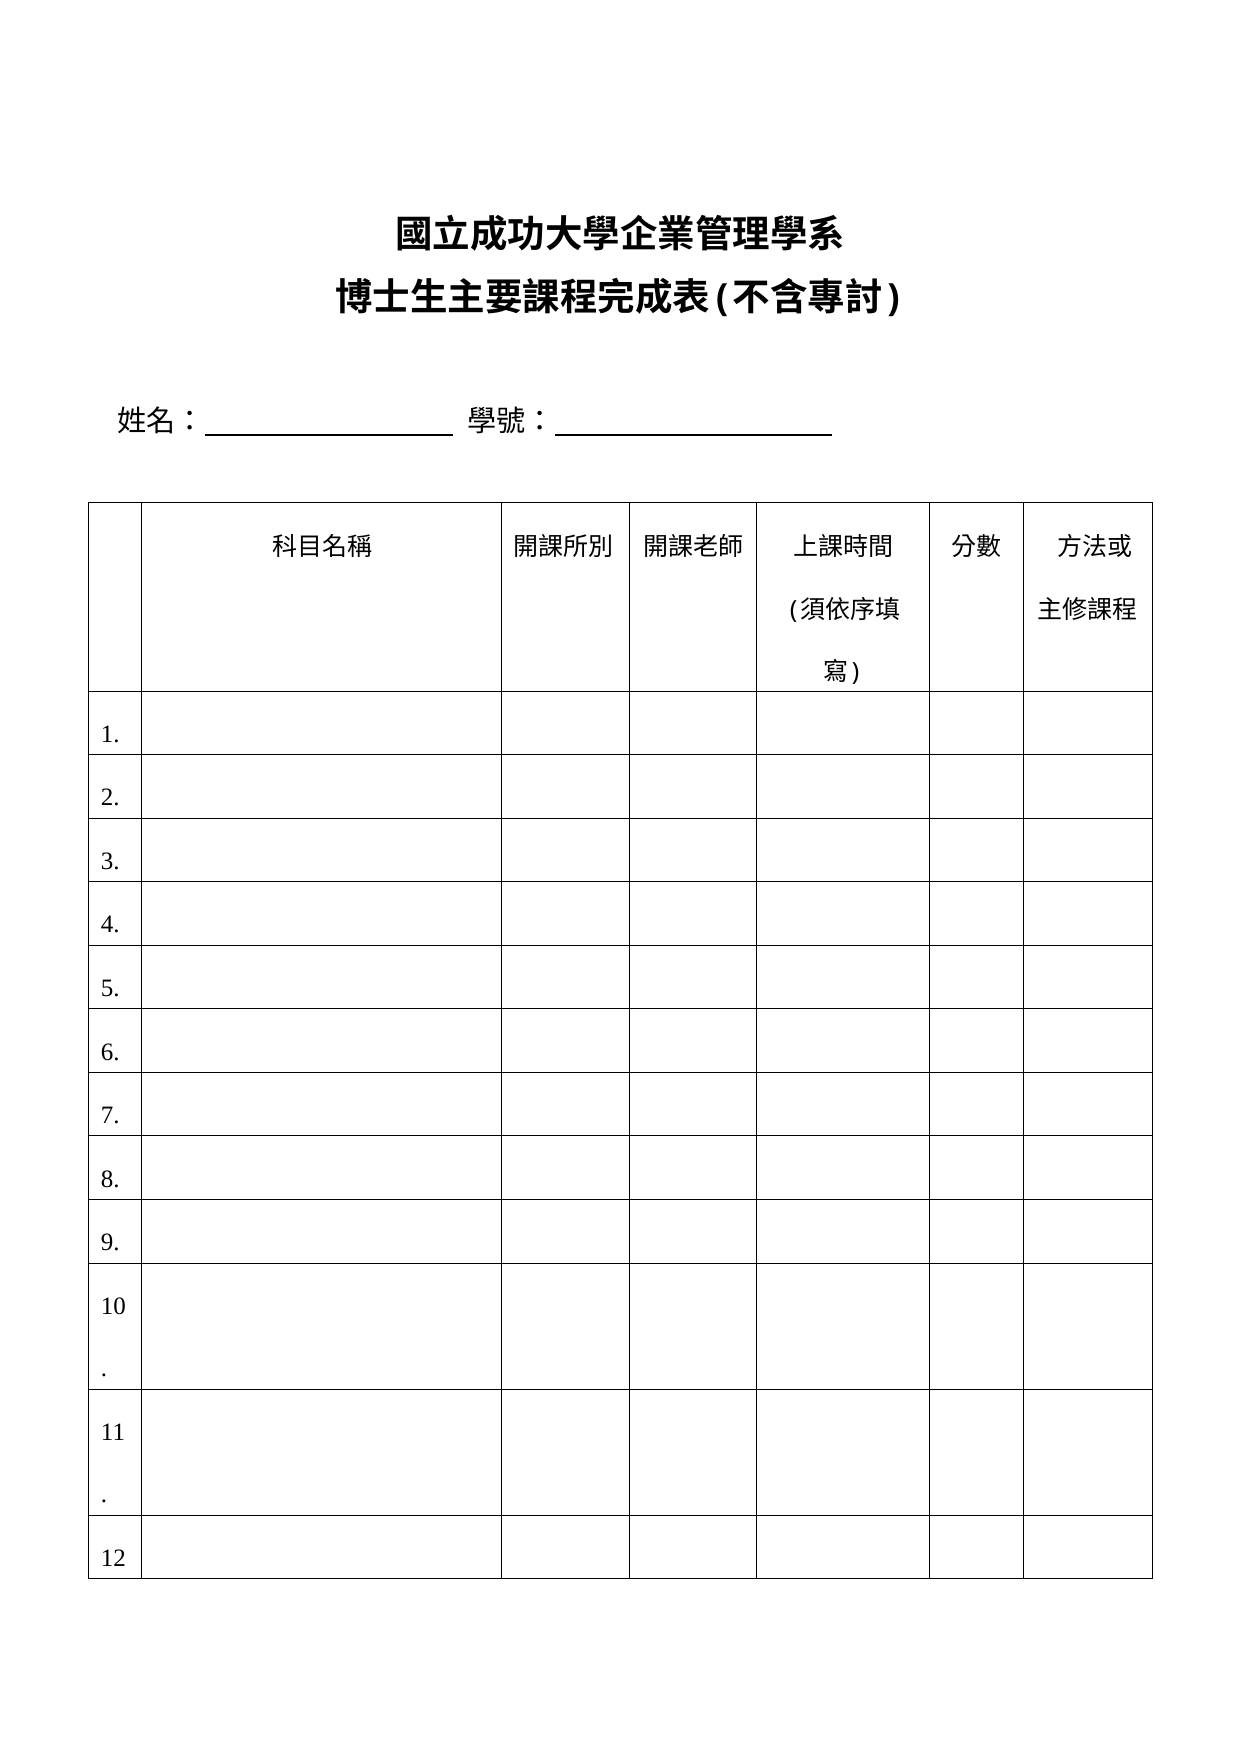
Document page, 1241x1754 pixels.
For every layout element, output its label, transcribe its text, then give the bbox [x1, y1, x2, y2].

table_cell [142, 1390, 501, 1514]
table_cell [502, 692, 629, 754]
table_cell [630, 755, 756, 818]
table_cell [142, 1516, 501, 1578]
table_header 開課所別 [502, 503, 629, 691]
table_header [89, 503, 141, 691]
table_cell [630, 1009, 756, 1072]
table_header 方法或主修課程 [1024, 503, 1152, 691]
table_cell [89, 882, 141, 945]
table_cell [930, 1136, 1023, 1199]
table_cell [89, 1516, 141, 1578]
table_cell [142, 755, 501, 818]
table_cell [142, 1136, 501, 1199]
table_cell [142, 1009, 501, 1072]
table_header 科目名稱 [142, 503, 501, 691]
table_cell [1024, 1073, 1152, 1135]
table_cell [1024, 755, 1152, 818]
table_cell [502, 1136, 629, 1199]
table_cell [757, 692, 929, 754]
table_cell [142, 1200, 501, 1262]
table_cell [630, 1073, 756, 1135]
table_cell [630, 1200, 756, 1262]
table_cell [142, 819, 501, 881]
table_cell [757, 882, 929, 945]
table_cell [142, 1073, 501, 1135]
table_cell [502, 1073, 629, 1135]
table_cell [502, 1264, 629, 1388]
table_cell [630, 1516, 756, 1578]
table_header 分數 [930, 503, 1023, 691]
table_cell [930, 692, 1023, 754]
table_cell [1024, 692, 1152, 754]
table_cell [930, 1073, 1023, 1135]
text 博士生主要課程完成表(不含專討) [59, 252, 1181, 314]
text 國立成功大學企業管理學系 [59, 189, 1181, 252]
table_cell [89, 1073, 141, 1135]
table_cell [757, 1073, 929, 1135]
table_cell [502, 1516, 629, 1578]
table_cell [142, 882, 501, 945]
table_cell [1024, 1516, 1152, 1578]
table_cell [757, 1264, 929, 1388]
table_cell [502, 1009, 629, 1072]
table_cell [630, 692, 756, 754]
table_cell [1024, 1200, 1152, 1262]
table_cell [142, 946, 501, 1008]
table_cell [1024, 1009, 1152, 1072]
table_cell [757, 1136, 929, 1199]
table_cell [930, 1390, 1023, 1514]
table_cell [502, 882, 629, 945]
table_cell [142, 692, 501, 754]
table_cell [1024, 882, 1152, 945]
table_cell [502, 946, 629, 1008]
table_cell [1024, 819, 1152, 881]
table_cell [89, 692, 141, 754]
text 姓名： 學號： [117, 377, 1181, 439]
table_cell [89, 1200, 141, 1262]
table_cell [89, 755, 141, 818]
table_cell [1024, 1390, 1152, 1514]
table_cell [89, 946, 141, 1008]
table_cell [630, 819, 756, 881]
table_cell [757, 1009, 929, 1072]
table_cell [757, 755, 929, 818]
table_cell [930, 1009, 1023, 1072]
table_cell [89, 1009, 141, 1072]
table_cell [930, 882, 1023, 945]
table_cell [757, 819, 929, 881]
table_cell [89, 1390, 141, 1514]
table_cell [930, 755, 1023, 818]
table_cell [630, 946, 756, 1008]
table_cell [630, 1264, 756, 1388]
table_header 開課老師 [630, 503, 756, 691]
table_cell [89, 819, 141, 881]
table_cell [757, 1516, 929, 1578]
table_cell [930, 946, 1023, 1008]
table_cell [757, 946, 929, 1008]
table_cell [1024, 1264, 1152, 1388]
table_cell [1024, 1136, 1152, 1199]
table_header 上課時間 (須依序填寫) [757, 503, 929, 691]
table_cell [630, 882, 756, 945]
table_cell [142, 1264, 501, 1388]
table_cell [89, 1264, 141, 1388]
table_cell [930, 1200, 1023, 1262]
table_cell [930, 819, 1023, 881]
table_cell [630, 1390, 756, 1514]
table_cell [502, 755, 629, 818]
table_cell [1024, 946, 1152, 1008]
table_cell [630, 1136, 756, 1199]
table_cell [930, 1264, 1023, 1388]
table_cell [757, 1200, 929, 1262]
table_cell [757, 1390, 929, 1514]
table_cell [502, 819, 629, 881]
table_cell [502, 1200, 629, 1262]
table_cell [930, 1516, 1023, 1578]
table_cell [89, 1136, 141, 1199]
table_cell [502, 1390, 629, 1514]
